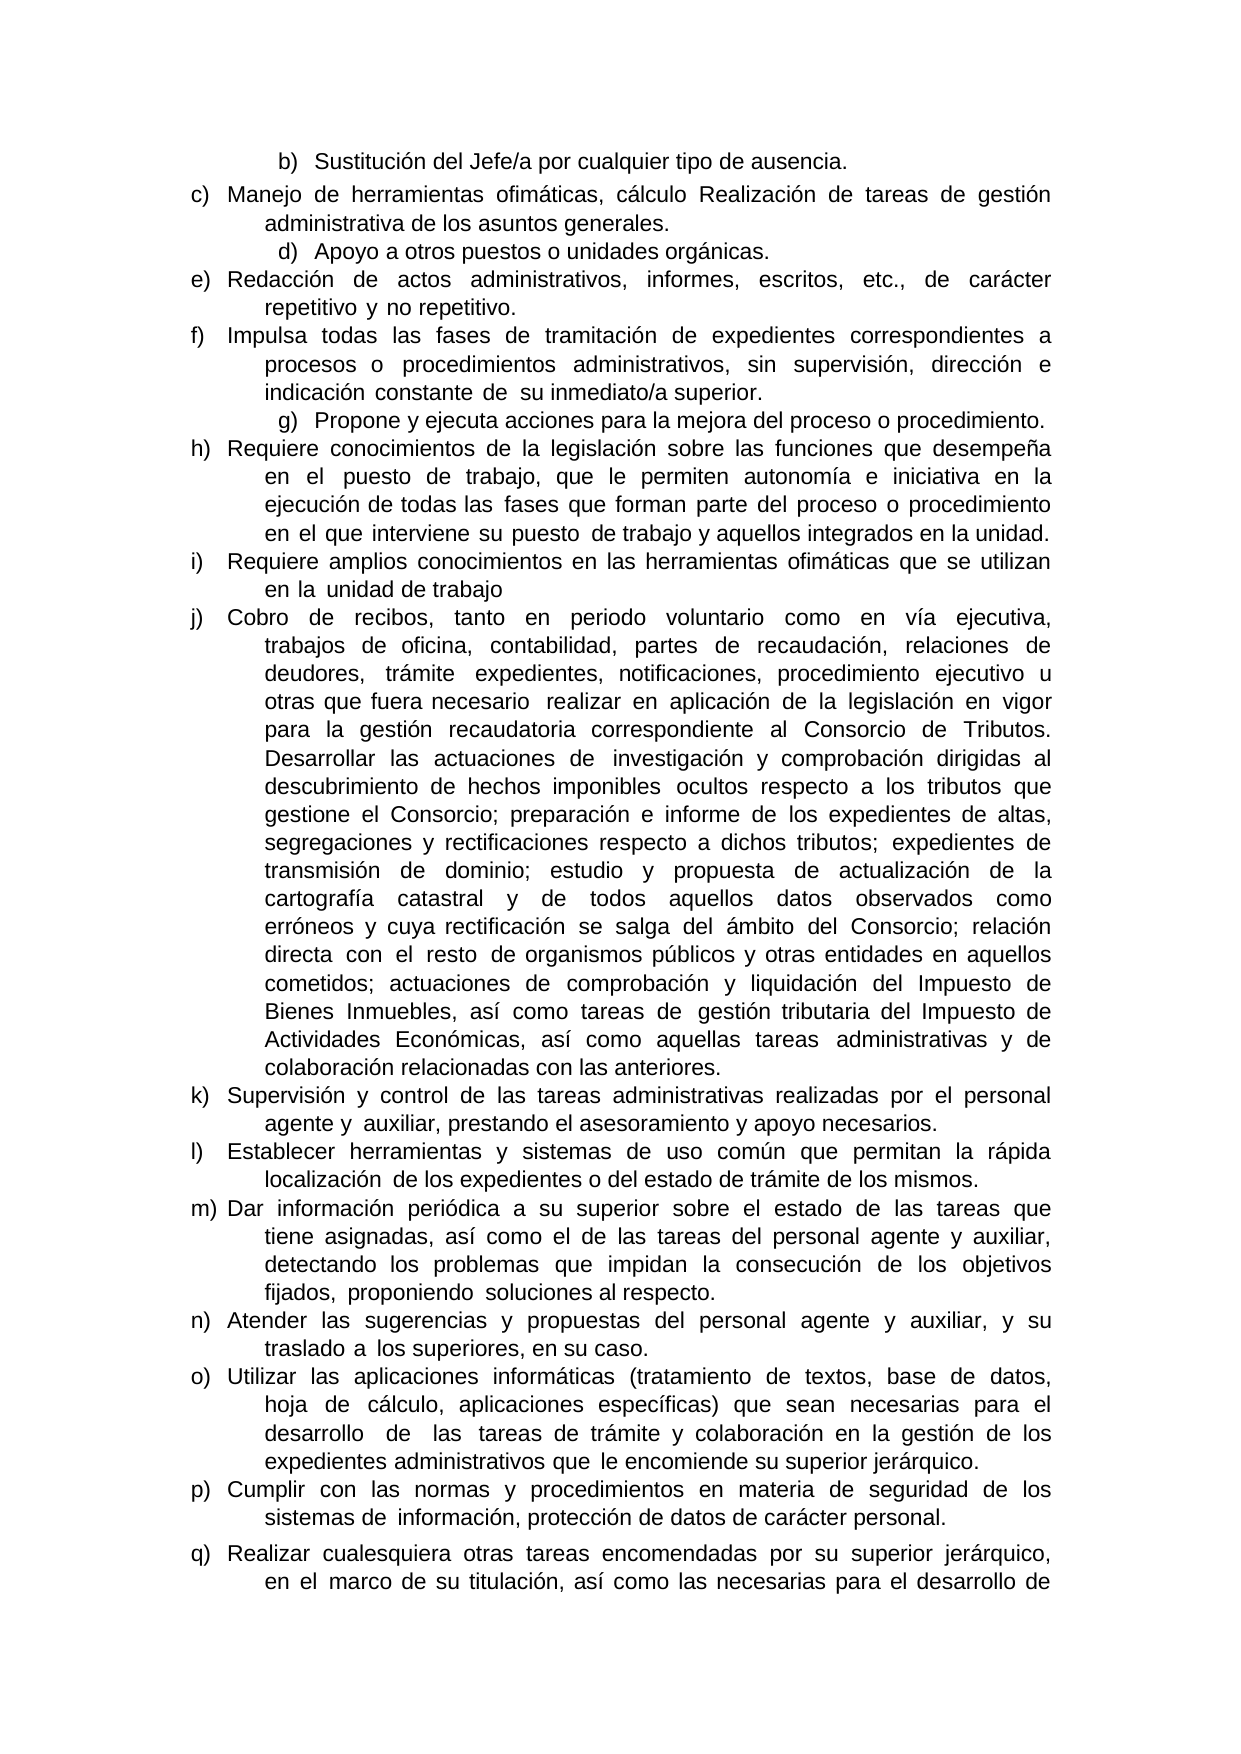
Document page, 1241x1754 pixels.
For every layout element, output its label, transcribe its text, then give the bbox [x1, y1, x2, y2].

list Sustitución del Jefe/a por cualquier tipo de ausencia. [278, 148, 1063, 174]
list Atender las sugerencias y propuestas del personal agente y auxiliar, y su traslado a los superiores, en su caso. [191, 1307, 1052, 1362]
list Apoyo a otros puestos o unidades orgánicas. [278, 238, 1063, 264]
list Establecer herramientas y sistemas de uso común que permitan la rápida localización de los expedientes o del estado de trámite de los mismos. [191, 1138, 1052, 1193]
list Dar información periódica a su superior sobre el estado de las tareas que tiene asignadas, así como el de las tareas del personal agente y auxiliar, detectando los problemas que impidan la consecución de los objetivos fijados, proponiendo soluciones al respecto. [191, 1194, 1052, 1305]
list Cumplir con las normas y procedimientos en materia de seguridad de los sistemas de información, protección de datos de carácter personal. [191, 1476, 1052, 1530]
list Utilizar las aplicaciones informáticas (tratamiento de textos, base de datos, hoja de cálculo, aplicaciones específicas) que sean necesarias para el desarrollo de las tareas de trámite y colaboración en la gestión de los expedientes administrativos que le encomiende su superior jerárquico. [191, 1363, 1052, 1474]
list Requiere conocimientos de la legislación sobre las funciones que desempeña en el puesto de trabajo, que le permiten autonomía e iniciativa en la ejecución de todas las fases que forman parte del proceso o procedimiento en el que interviene su puesto de trabajo y aquellos integrados en la unidad. [191, 435, 1052, 546]
list Supervisión y control de las tareas administrativas realizadas por el personal agente y auxiliar, prestando el asesoramiento y apoyo necesarios. [191, 1082, 1052, 1137]
list Manejo de herramientas ofimáticas, cálculo Realización de tareas de gestión administrativa de los asuntos generales. [191, 181, 1052, 236]
list Cobro de recibos, tanto en periodo voluntario como en vía ejecutiva, trabajos de oficina, contabilidad, partes de recaudación, relaciones de deudores, trámite expedientes, notificaciones, procedimiento ejecutivo u otras que fuera necesario realizar en aplicación de la legislación en vigor para la gestión recaudatoria correspondiente al Consorcio de Tributos. Desarrollar las actuaciones de investigación y comprobación dirigidas al descubrimiento de hechos imponibles ocultos respecto a los tributos que gestione el Consorcio; preparación e informe de los expedientes de altas, segregaciones y rectificaciones respecto a dichos tributos; expedientes de transmisión de dominio; estudio y propuesta de actualización de la cartografía catastral y de todos aquellos datos observados como erróneos y cuya rectificación se salga del ámbito del Consorcio; relación directa con el resto de organismos públicos y otras entidades en aquellos cometidos; actuaciones de comprobación y liquidación del Impuesto de Bienes Inmuebles, así como tareas de gestión tributaria del Impuesto de Actividades Económicas, así como aquellas tareas administrativas y de colaboración relacionadas con las anteriores. [191, 604, 1052, 1080]
list Realizar cualesquiera otras tareas encomendadas por su superior jerárquico, en el marco de su titulación, así como las necesarias para el desarrollo de [191, 1539, 1052, 1594]
list Propone y ejecuta acciones para la mejora del proceso o procedimiento. [278, 407, 1063, 433]
list Impulsa todas las fases de tramitación de expedientes correspondientes a procesos o procedimientos administrativos, sin supervisión, dirección e indicación constante de su inmediato/a superior. [191, 322, 1052, 405]
list Requiere amplios conocimientos en las herramientas ofimáticas que se utilizan en la unidad de trabajo [191, 548, 1052, 602]
list Redacción de actos administrativos, informes, escritos, etc., de carácter repetitivo y no repetitivo. [191, 266, 1052, 321]
